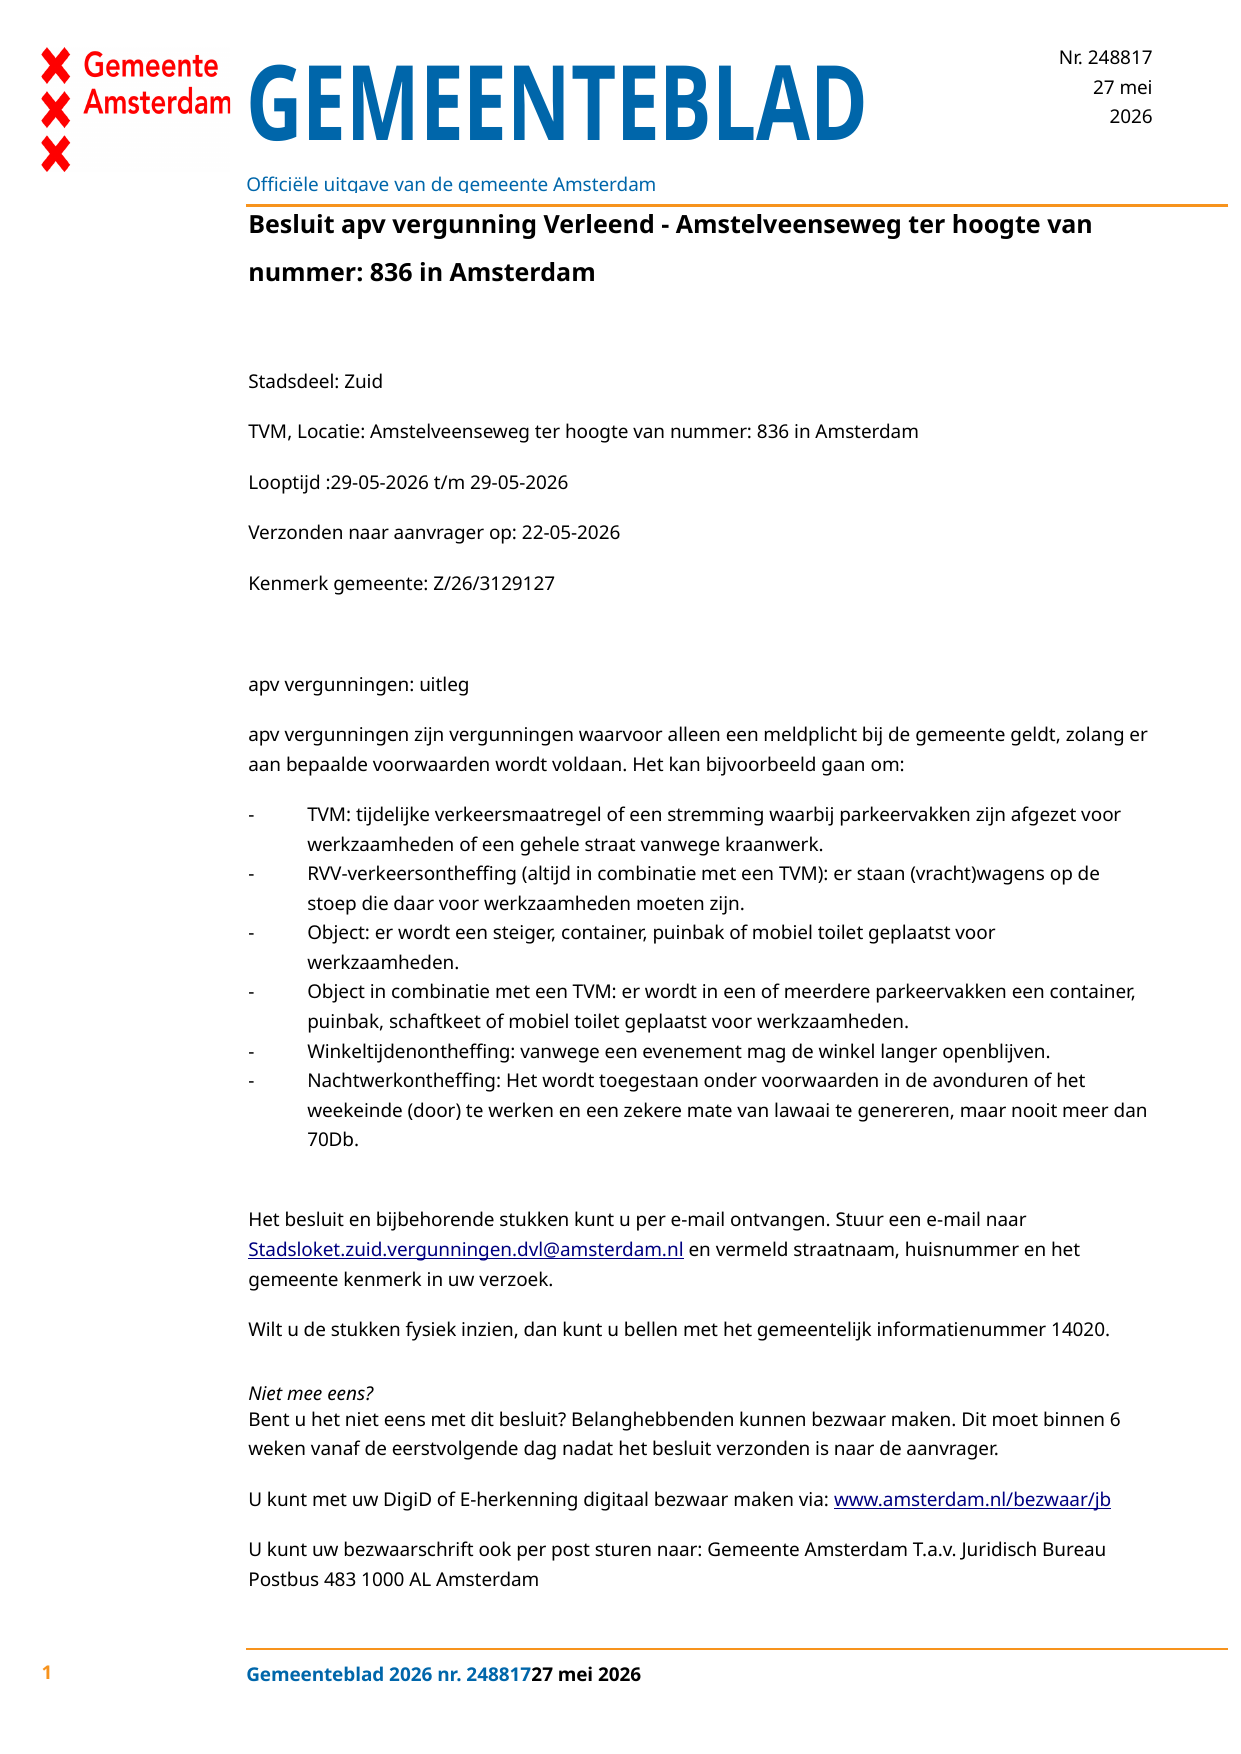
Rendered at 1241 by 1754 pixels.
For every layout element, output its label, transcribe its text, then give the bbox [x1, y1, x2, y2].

list Winkeltijdenontheffing: vanwege een evenement mag de winkel langer openblijven. [248, 1038, 1152, 1064]
text Verzonden naar aanvrager op: 22-05-2026 [248, 519, 1152, 545]
text Kenmerk gemeente: Z/26/3129127 [248, 570, 1152, 596]
text Het besluit en bijbehorende stukken kunt u per e-mail ontvangen. Stuur een e-mail naar Stadsloket.zuid.vergunningen.dvl@amsterdam.nl en vermeld straatnaam, huisnummer en het gemeente kenmerk in uw verzoek. [248, 1207, 1152, 1292]
text Bent u het niet eens met dit besluit? Belanghebbenden kunnen bezwaar maken. Dit moet binnen 6 weken vanaf de eerstvolgende dag nadat het besluit verzonden is naar de aanvrager. [248, 1406, 1152, 1461]
list Object in combinatie met een TVM: er wordt in een of meerdere parkeervakken een container, puinbak, schaftkeet of mobiel toilet geplaatst voor werkzaamheden. [248, 979, 1152, 1034]
text Niet mee eens? [248, 1380, 1152, 1406]
text Looptijd :29-05-2026 t/m 29-05-2026 [248, 469, 1152, 495]
text TVM, Locatie: Amstelveenseweg ter hoogte van nummer: 836 in Amsterdam [248, 419, 1152, 444]
text Wilt u de stukken fysiek inzien, dan kunt u bellen met het gemeentelijk informatienummer 14020. [248, 1316, 1152, 1342]
list Nachtwerkontheffing: Het wordt toegestaan onder voorwaarden in de avonduren of het weekeinde (door) te werken en een zekere mate van lawaai te genereren, maar nooit meer dan 70Db. [248, 1067, 1152, 1152]
text U kunt met uw DigiD of E-herkenning digitaal bezwaar maken via: www.amsterdam.nl/bezwaar/jb [248, 1486, 1152, 1512]
picture [41, 47, 231, 172]
text apv vergunningen zijn vergunningen waarvoor alleen een meldplicht bij de gemeente geldt, zolang er aan bepaalde voorwaarden wordt voldaan. Het kan bijvoorbeeld gaan om: [248, 721, 1152, 777]
list Object: er wordt een steiger, container, puinbak of mobiel toilet geplaatst voor werkzaamheden. [248, 919, 1152, 975]
list RVV-verkeersontheffing (altijd in combinatie met een TVM): er staan (vracht)wagens op de stoep die daar voor werkzaamheden moeten zijn. [248, 860, 1152, 916]
text U kunt uw bezwaarschrift ook per post sturen naar: Gemeente Amsterdam T.a.v. Juridisch Bureau Postbus 483 1000 AL Amsterdam [248, 1536, 1152, 1592]
list TVM: tijdelijke verkeersmaatregel of een stremming waarbij parkeervakken zijn afgezet voor werkzaamheden of een gehele straat vanwege kraanwerk. [248, 801, 1152, 857]
text apv vergunningen: uitleg [248, 671, 1152, 697]
text Besluit apv vergunning Verleend - Amstelveenseweg ter hoogte van nummer: 836 in Amsterdam [248, 207, 1152, 288]
text Stadsdeel: Zuid [248, 368, 1152, 394]
